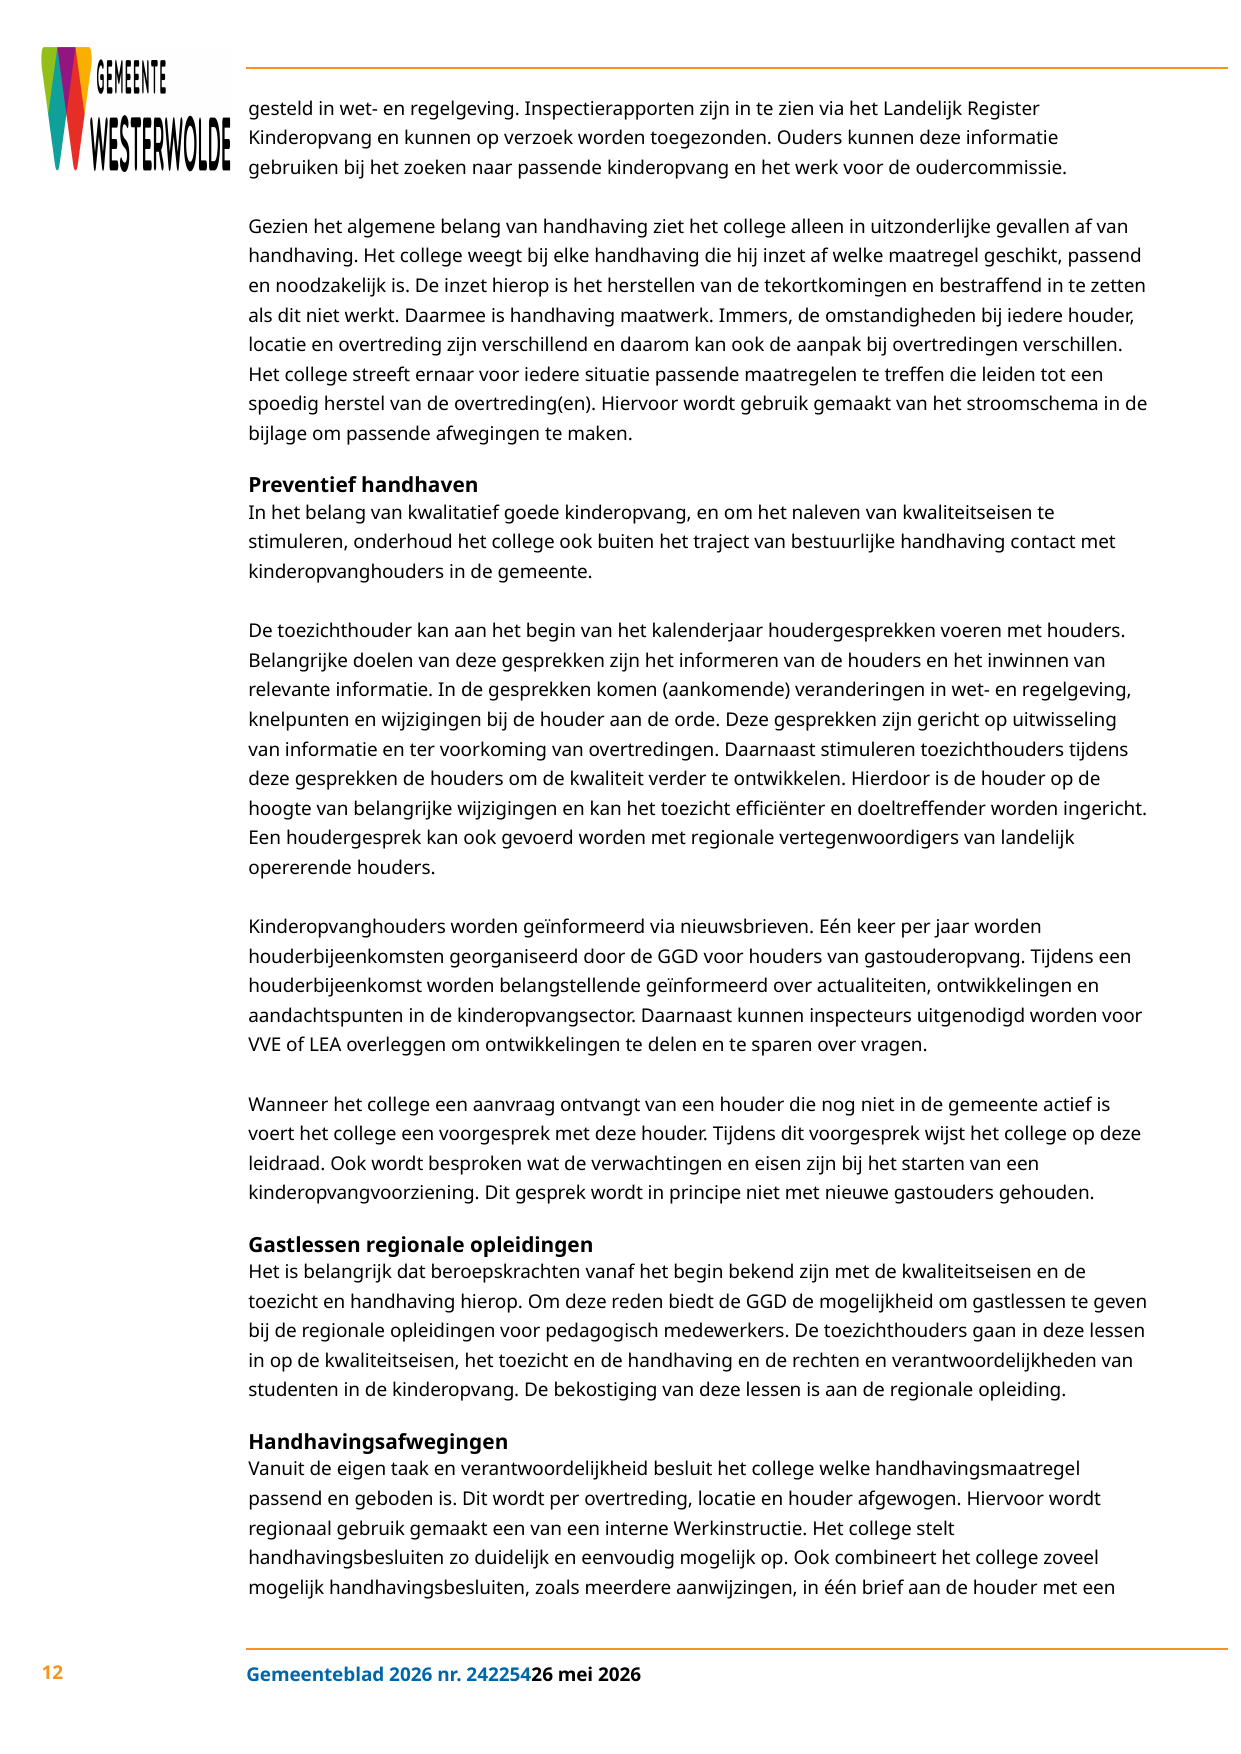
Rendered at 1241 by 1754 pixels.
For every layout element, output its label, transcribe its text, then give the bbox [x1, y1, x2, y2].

text gesteld in wet- en regelgeving. Inspectierapporten zijn in te zien via het Landelijk Register Kinderopvang en kunnen op verzoek worden toegezonden. Ouders kunnen deze informatie gebruiken bij het zoeken naar passende kinderopvang en het werk voor de oudercommissie. [248, 95, 1152, 180]
text Vanuit de eigen taak en verantwoordelijkheid besluit het college welke handhavingsmaatregel passend en geboden is. Dit wordt per overtreding, locatie en houder afgewogen. Hiervoor wordt regionaal gebruik gemaakt een van een interne Werkinstructie. Het college stelt handhavingsbesluiten zo duidelijk en eenvoudig mogelijk op. Ook combineert het college zoveel mogelijk handhavingsbesluiten, zoals meerdere aanwijzingen, in één brief aan de houder met een [248, 1456, 1152, 1599]
text Preventief handhaven [248, 471, 1152, 499]
picture [41, 47, 231, 172]
text De toezichthouder kan aan het begin van het kalenderjaar houdergesprekken voeren met houders. Belangrijke doelen van deze gesprekken zijn het informeren van de houders en het inwinnen van relevante informatie. In de gesprekken komen (aankomende) veranderingen in wet- en regelgeving, knelpunten en wijzigingen bij de houder aan de orde. Deze gesprekken zijn gericht op uitwisseling van informatie en ter voorkoming van overtredingen. Daarnaast stimuleren toezichthouders tijdens deze gesprekken de houders om de kwaliteit verder te ontwikkelen. Hierdoor is de houder op de hoogte van belangrijke wijzigingen en kan het toezicht efficiënter en doeltreffender worden ingericht. Een houdergesprek kan ook gevoerd worden met regionale vertegenwoordigers van landelijk opererende houders. [248, 617, 1152, 880]
text Handhavingsafwegingen [248, 1427, 1152, 1456]
text Kinderopvanghouders worden geïnformeerd via nieuwsbrieven. Eén keer per jaar worden houderbijeenkomsten georganiseerd door de GGD voor houders van gastouderopvang. Tijdens een houderbijeenkomst worden belangstellende geïnformeerd over actualiteiten, ontwikkelingen en aandachtspunten in de kinderopvangsector. Daarnaast kunnen inspecteurs uitgenodigd worden voor VVE of LEA overleggen om ontwikkelingen te delen en te sparen over vragen. [248, 913, 1152, 1057]
text Wanneer het college een aanvraag ontvangt van een houder die nog niet in de gemeente actief is voert het college een voorgesprek met deze houder. Tijdens dit voorgesprek wijst het college op deze leidraad. Ook wordt besproken wat de verwachtingen en eisen zijn bij het starten van een kinderopvangvoorziening. Dit gesprek wordt in principe niet met nieuwe gastouders gehouden. [248, 1091, 1152, 1205]
text In het belang van kwalitatief goede kinderopvang, en om het naleven van kwaliteitseisen te stimuleren, onderhoud het college ook buiten het traject van bestuurlijke handhaving contact met kinderopvanghouders in de gemeente. [248, 499, 1152, 584]
text Gezien het algemene belang van handhaving ziet het college alleen in uitzonderlijke gevallen af van handhaving. Het college weegt bij elke handhaving die hij inzet af welke maatregel geschikt, passend en noodzakelijk is. De inzet hierop is het herstellen van de tekortkomingen en bestraffend in te zetten als dit niet werkt. Daarmee is handhaving maatwerk. Immers, de omstandigheden bij iedere houder, locatie en overtreding zijn verschillend en daarom kan ook de aanpak bij overtredingen verschillen. Het college streeft ernaar voor iedere situatie passende maatregelen te treffen die leiden tot een spoedig herstel van de overtreding(en). Hiervoor wordt gebruik gemaakt van het stroomschema in de bijlage om passende afwegingen te maken. [248, 213, 1152, 446]
text Het is belangrijk dat beroepskrachten vanaf het begin bekend zijn met de kwaliteitseisen en de toezicht en handhaving hierop. Om deze reden biedt de GGD de mogelijkheid om gastlessen te geven bij de regionale opleidingen voor pedagogisch medewerkers. De toezichthouders gaan in deze lessen in op de kwaliteitseisen, het toezicht en de handhaving en de rechten en verantwoordelijkheden van studenten in de kinderopvang. De bekostiging van deze lessen is aan de regionale opleiding. [248, 1258, 1152, 1402]
text Gastlessen regionale opleidingen [248, 1230, 1152, 1258]
